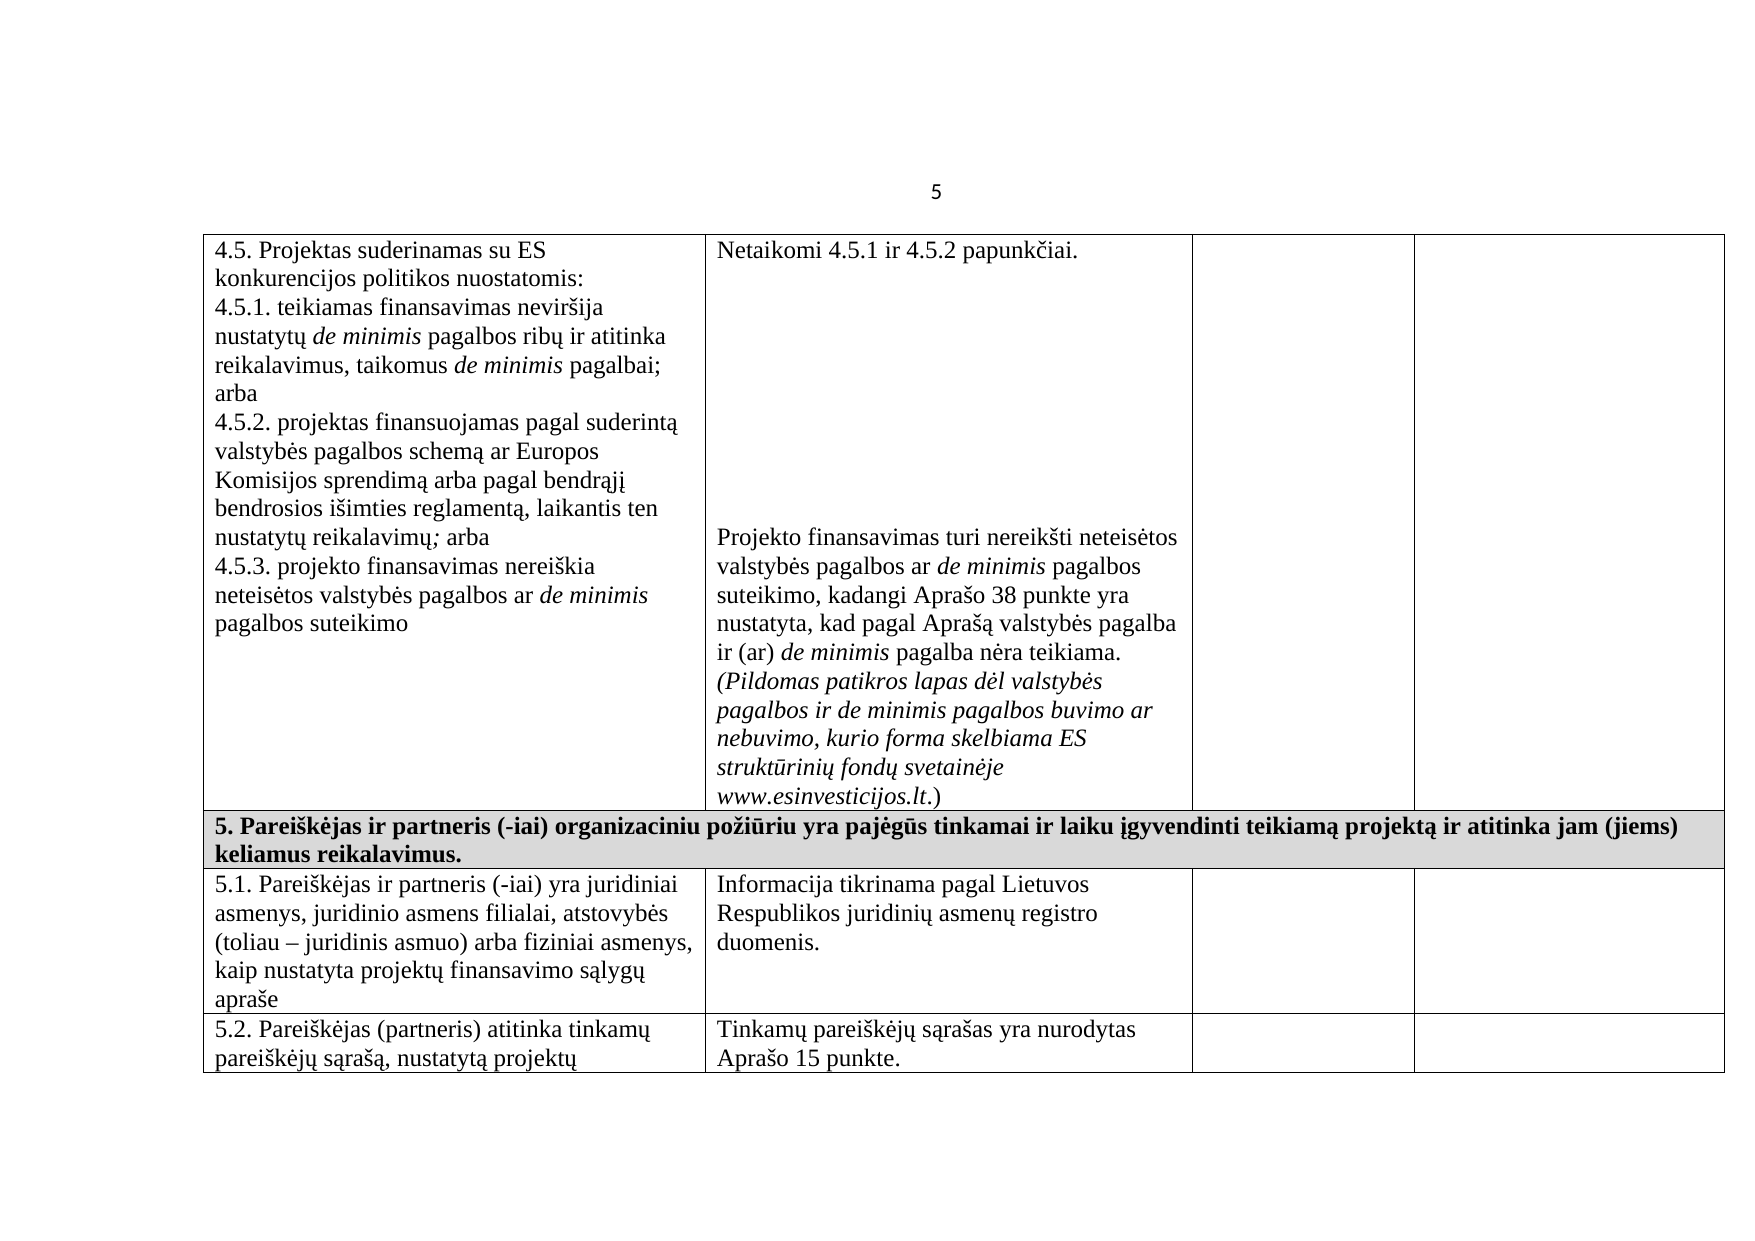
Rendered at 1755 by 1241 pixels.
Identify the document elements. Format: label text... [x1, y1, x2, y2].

table_cell Informacija tikrinama pagal Lietuvos Respublikos juridinių asmenų registro duomenis. [706, 869, 1192, 1013]
table_cell [1415, 869, 1724, 1013]
table_cell 5.2. Pareiškėjas (partneris) atitinka tinkamų pareiškėjų sąrašą, nustatytą projektų [204, 1014, 705, 1072]
table_cell 5. Pareiškėjas ir partneris (-iai) organizaciniu požiūriu yra pajėgūs tinkamai ir laiku įgyvendinti teikiamą projektą ir atitinka jam (jiems) keliamus reikalavimus. [204, 811, 1724, 868]
table_cell [1193, 235, 1414, 810]
table_cell 4.5. Projektas suderinamas su ES konkurencijos politikos nuostatomis: 4.5.1. teikiamas finansavimas neviršija nustatytų de minimis pagalbos ribų ir atitinka reikalavimus, taikomus de minimis pagalbai; arba 4.5.2. projektas finansuojamas pagal suderintą valstybės pagalbos schemą ar Europos Komisijos sprendimą arba pagal bendrąjį bendrosios išimties reglamentą, laikantis ten nustatytų reikalavimų; arba 4.5.3. projekto finansavimas nereiškia neteisėtos valstybės pagalbos ar de minimis pagalbos suteikimo [204, 235, 705, 810]
table_cell 5.1. Pareiškėjas ir partneris (-iai) yra juridiniai asmenys, juridinio asmens filialai, atstovybės (toliau – juridinis asmuo) arba fiziniai asmenys, kaip nustatyta projektų finansavimo sąlygų apraše [204, 869, 705, 1013]
table_cell [1415, 235, 1724, 810]
table_cell Tinkamų pareiškėjų sąrašas yra nurodytas Aprašo 15 punkte. [706, 1014, 1192, 1072]
table_cell [1193, 1014, 1414, 1072]
table_cell [1415, 1014, 1724, 1072]
table_cell [1193, 869, 1414, 1013]
table_cell Netaikomi 4.5.1 ir 4.5.2 papunkčiai. Projekto finansavimas turi nereikšti neteisėtos valstybės pagalbos ar de minimis pagalbos suteikimo, kadangi Aprašo 38 punkte yra nustatyta, kad pagal Aprašą valstybės pagalba ir (ar) de minimis pagalba nėra teikiama. (Pildomas patikros lapas dėl valstybės pagalbos ir de minimis pagalbos buvimo ar nebuvimo, kurio forma skelbiama ES struktūrinių fondų svetainėje www.esinvesticijos.lt.) [706, 235, 1192, 810]
